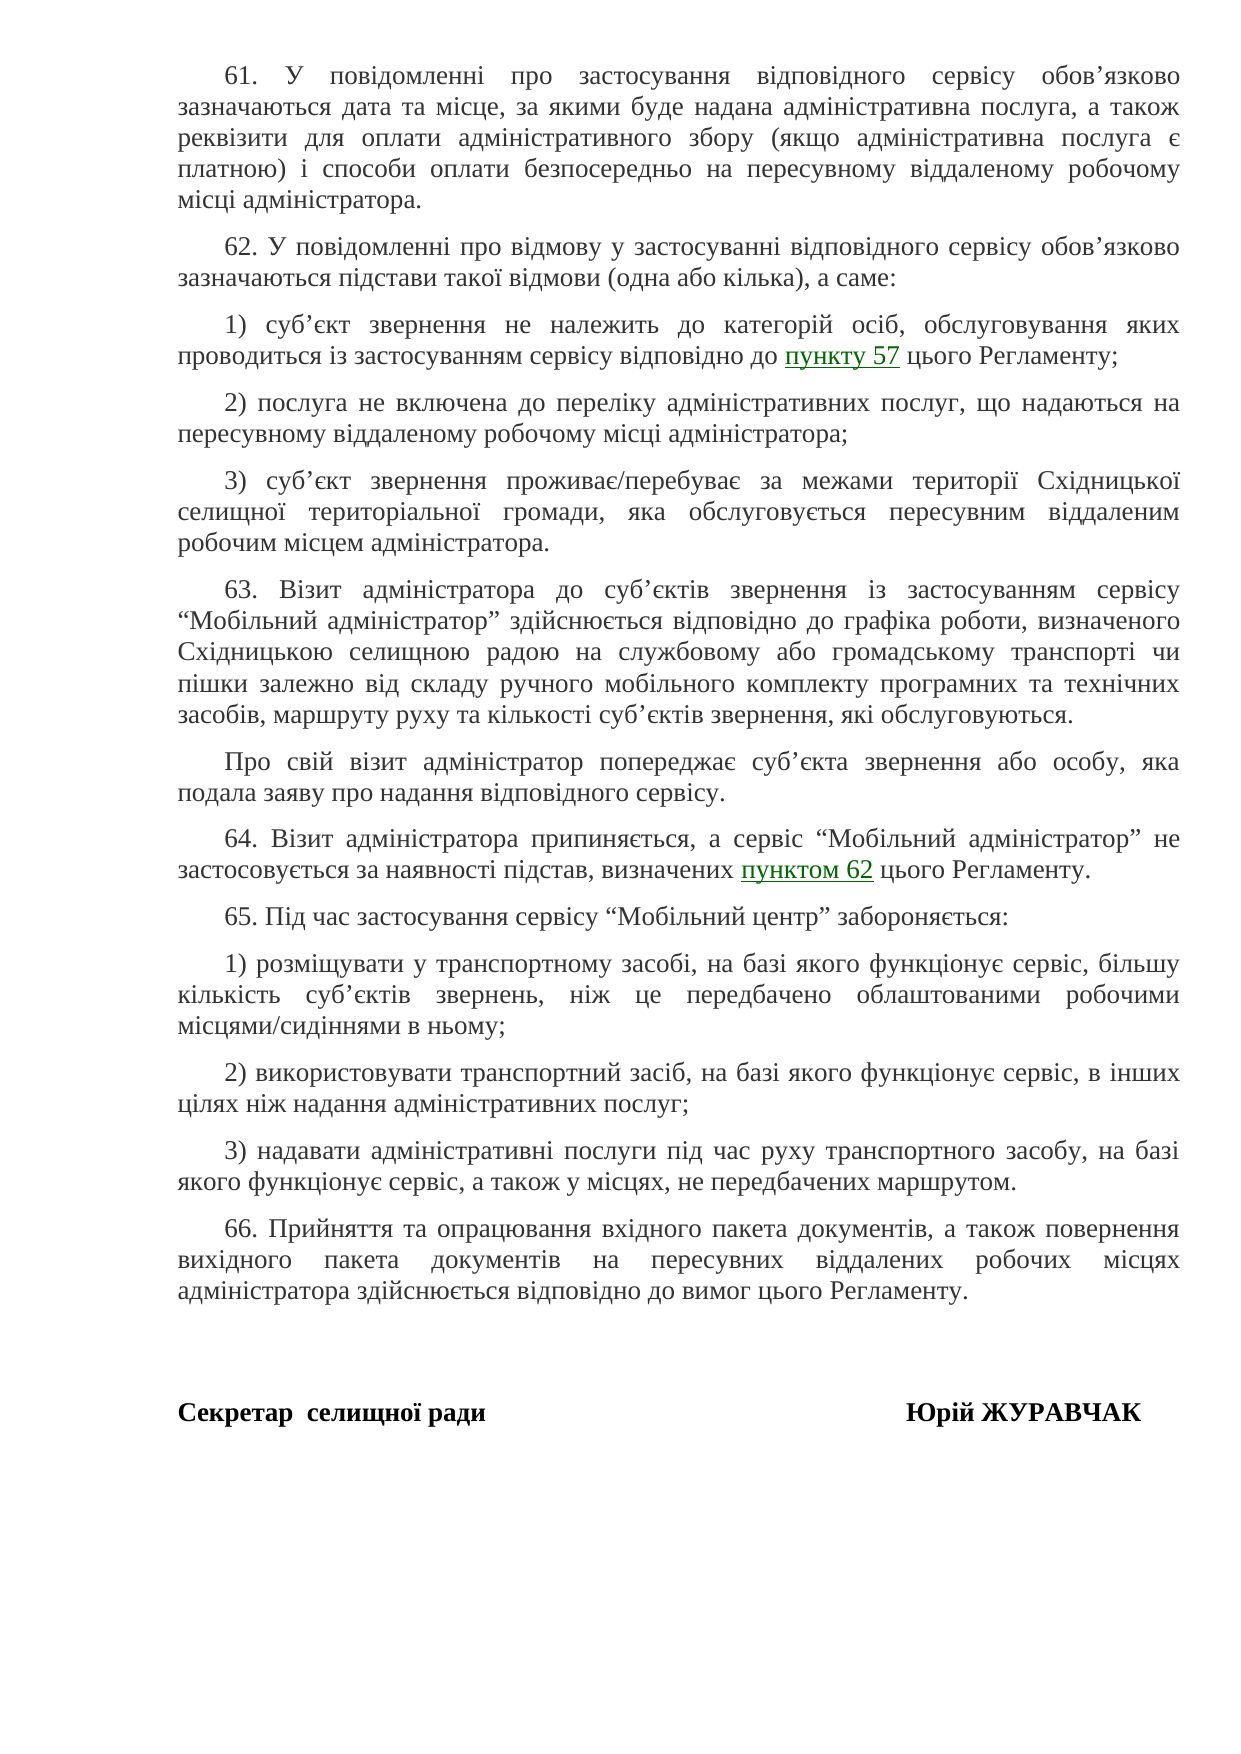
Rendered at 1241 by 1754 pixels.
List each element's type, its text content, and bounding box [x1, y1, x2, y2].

text 1) розміщувати у транспортному засобі, на базі якого функціонує сервіс, більшу кількість суб’єктів звернень, ніж це передбачено облаштованими робочими місцями/сидіннями в ньому; [177, 947, 1181, 1041]
text Про свій візит адміністратор попереджає суб’єкта звернення або особу, яка подала заяву про надання відповідного сервісу. [177, 744, 1181, 807]
text Секретар селищної ради Юрій ЖУРАВЧАК [177, 1396, 1181, 1427]
text 65. Під час застосування сервісу “Мобільний центр” забороняється: [177, 900, 1181, 932]
text 62. У повідомленні про відмову у застосуванні відповідного сервісу обов’язково зазначаються підстави такої відмови (одна або кілька), а саме: [177, 230, 1181, 293]
text 61. У повідомленні про застосування відповідного сервісу обов’язково зазначаються дата та місце, за якими буде надана адміністративна послуга, а також реквізити для оплати адміністративного збору (якщо адміністративна послуга є платною) і способи оплати безпосередньо на пересувному віддаленому робочому місці адміністратора. [177, 59, 1181, 215]
text 3) надавати адміністративні послуги під час руху транспортного засобу, на базі якого функціонує сервіс, а також у місцях, не передбачених маршрутом. [177, 1134, 1181, 1196]
text 3) суб’єкт звернення проживає/перебуває за межами території Східницької селищної територіальної громади, яка обслуговується пересувним віддаленим робочим місцем адміністратора. [177, 464, 1181, 558]
text 2) використовувати транспортний засіб, на базі якого функціонує сервіс, в інших цілях ніж надання адміністративних послуг; [177, 1056, 1181, 1118]
text 1) суб’єкт звернення не належить до категорій осіб, обслуговування яких проводиться із застосуванням сервісу відповідно до пункту 57 цього Регламенту; [177, 308, 1181, 371]
text 66. Прийняття та опрацювання вхідного пакета документів, а також повернення вихідного пакета документів на пересувних віддалених робочих місцях адміністратора здійснюється відповідно до вимог цього Регламенту. [177, 1212, 1181, 1306]
text 64. Візит адміністратора припиняється, а сервіс “Мобільний адміністратор” не застосовується за наявності підстав, визначених пунктом 62 цього Регламенту. [177, 822, 1181, 885]
text 63. Візит адміністратора до суб’єктів звернення із застосуванням сервісу “Мобільний адміністратор” здійснюється відповідно до графіка роботи, визначеного Східницькою селищною радою на службовому або громадському транспорті чи пішки залежно від складу ручного мобільного комплекту програмних та технічних засобів, маршруту руху та кількості суб’єктів звернення, які обслуговуються. [177, 573, 1181, 729]
text 2) послуга не включена до переліку адміністративних послуг, що надаються на пересувному віддаленому робочому місці адміністратора; [177, 386, 1181, 448]
